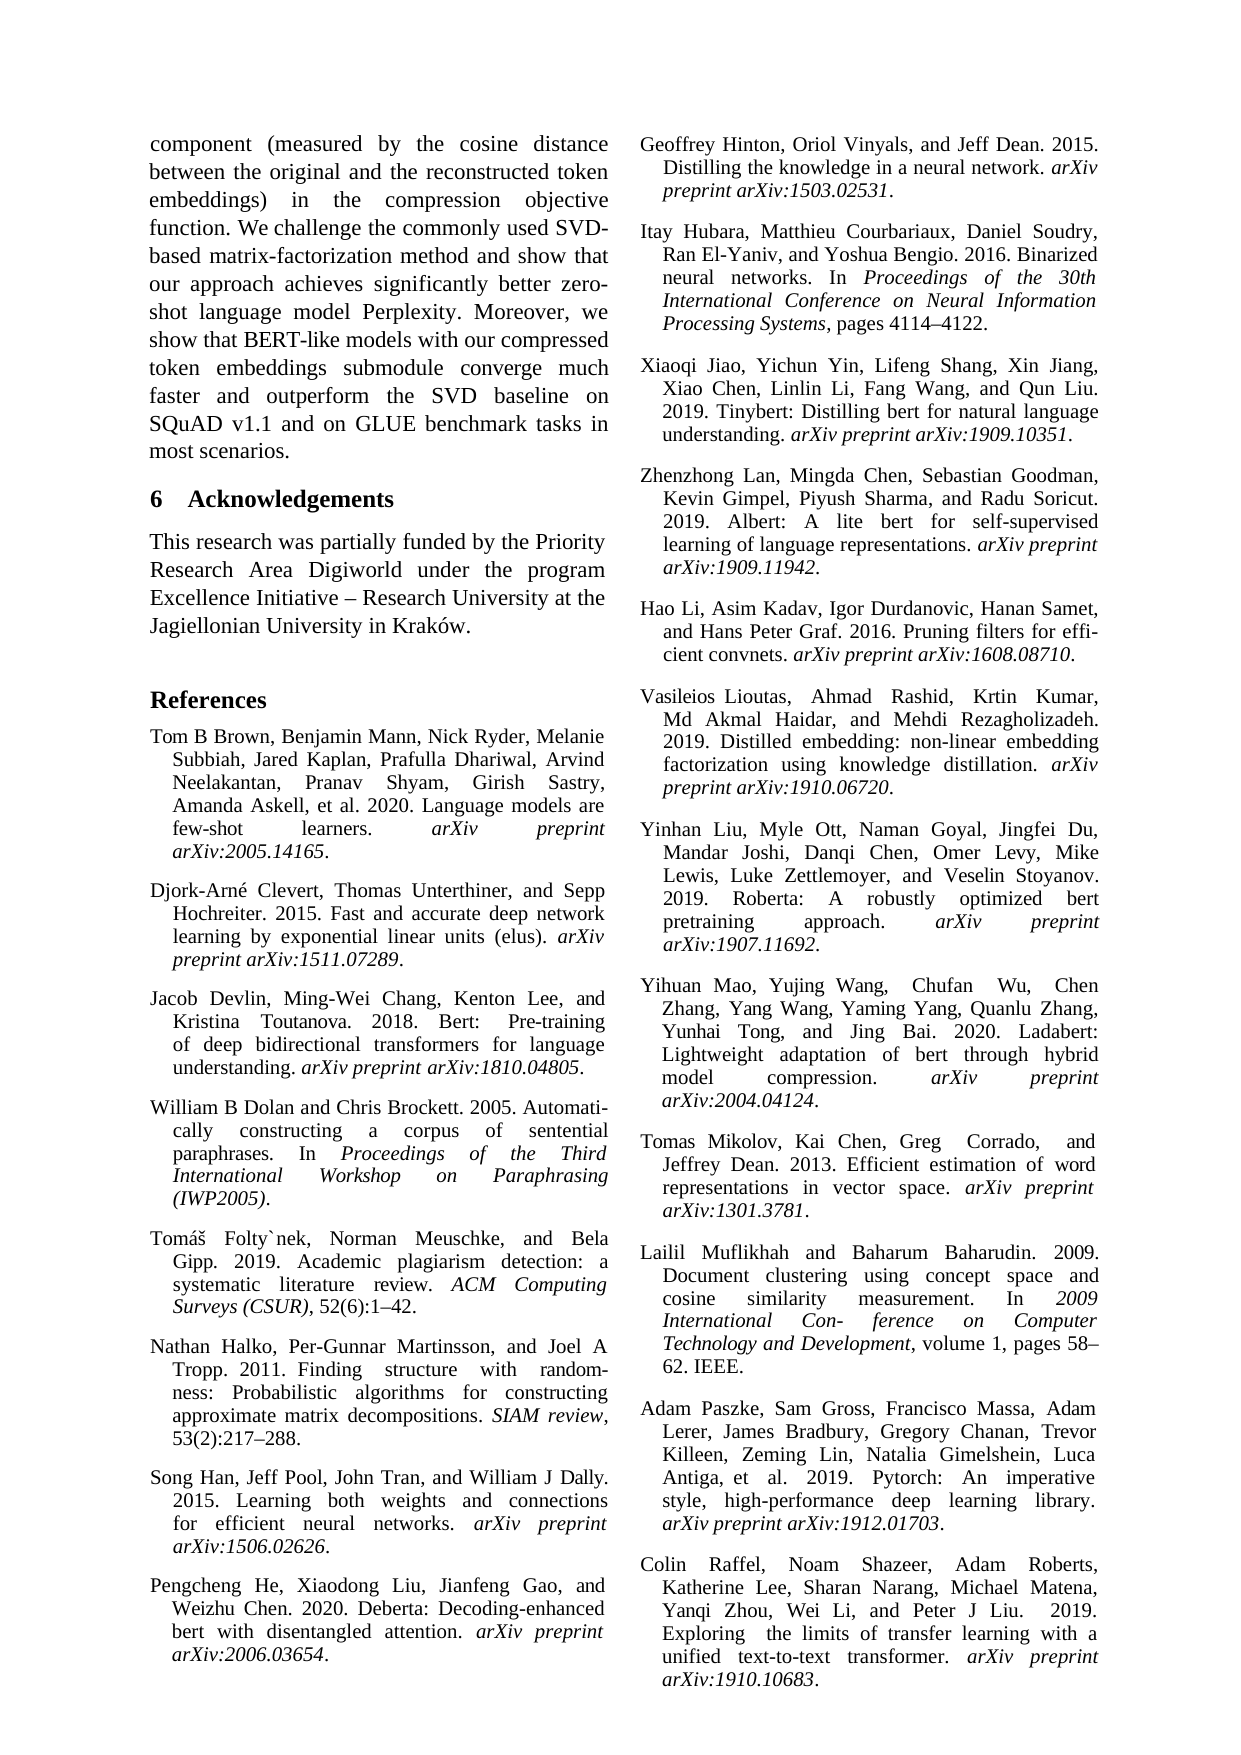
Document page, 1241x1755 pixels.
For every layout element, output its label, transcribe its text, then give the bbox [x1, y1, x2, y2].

text Hao Li, Asim Kadav, Igor Durdanovic, Hanan Samet, and Hans Peter Graf. 2016. Pruning filters for effi- cient convnets. arXiv preprint arXiv:1608.08710. [640, 597, 1099, 666]
text Adam Paszke, Sam Gross, Francisco Massa, Adam Lerer, James Bradbury, Gregory Chanan, Trevor Killeen, Zeming Lin, Natalia Gimelshein, Luca Antiga, et al. 2019. Pytorch: An imperative style, high-performance deep learning library. arXiv preprint arXiv:1912.01703. [640, 1397, 1096, 1534]
text Lailil Muflikhah and Baharum Baharudin. 2009. Document clustering using concept space and cosine similarity measurement. In 2009 International Con- ference on Computer Technology and Development, volume 1, pages 58–62. IEEE. [640, 1241, 1099, 1378]
text Yihuan Mao, Yujing Wang, Chufan Wu, Chen Zhang, Yang Wang, Yaming Yang, Quanlu Zhang, Yunhai Tong, and Jing Bai. 2020. Ladabert: Lightweight adaptation of bert through hybrid model compression. arXiv preprint arXiv:2004.04124. [640, 974, 1098, 1112]
text Zhenzhong Lan, Mingda Chen, Sebastian Goodman, Kevin Gimpel, Piyush Sharma, and Radu Soricut. 2019. Albert: A lite bert for self-supervised learning of language representations. arXiv preprint arXiv:1909.11942. [640, 464, 1099, 579]
text Nathan Halko, Per-Gunnar Martinsson, and Joel A Tropp. 2011. Finding structure with random- ness: Probabilistic algorithms for constructing approximate matrix decompositions. SIAM review, 53(2):217–288. [150, 1335, 608, 1449]
text Djork-Arné Clevert, Thomas Unterthiner, and Sepp Hochreiter. 2015. Fast and accurate deep network learning by exponential linear units (elus). arXiv preprint arXiv:1511.07289. [150, 879, 606, 971]
text Tom B Brown, Benjamin Mann, Nick Ryder, Melanie Subbiah, Jared Kaplan, Prafulla Dhariwal, Arvind Neelakantan, Pranav Shyam, Girish Sastry, Amanda Askell, et al. 2020. Language models are few-shot learners. arXiv preprint arXiv:2005.14165. [150, 725, 605, 863]
list Acknowledgements [150, 484, 613, 513]
text Itay Hubara, Matthieu Courbariaux, Daniel Soudry, Ran El-Yaniv, and Yoshua Bengio. 2016. Binarized neural networks. In Proceedings of the 30th International Conference on Neural Information Processing Systems, pages 4114–4122. [640, 221, 1098, 335]
text Song Han, Jeff Pool, John Tran, and William J Dally. 2015. Learning both weights and connections for efficient neural networks. arXiv preprint arXiv:1506.02626. [150, 1466, 609, 1558]
text Tomas Mikolov, Kai Chen, Greg Corrado, and Jeffrey Dean. 2013. Efficient estimation of word representations in vector space. arXiv preprint arXiv:1301.3781. [640, 1131, 1096, 1222]
text Jacob Devlin, Ming-Wei Chang, Kenton Lee, and Kristina Toutanova. 2018. Bert: Pre-training of deep bidirectional transformers for language understanding. arXiv preprint arXiv:1810.04805. [150, 988, 605, 1079]
text Xiaoqi Jiao, Yichun Yin, Lifeng Shang, Xin Jiang, Xiao Chen, Linlin Li, Fang Wang, and Qun Liu. 2019. Tinybert: Distilling bert for natural language understanding. arXiv preprint arXiv:1909.10351. [640, 354, 1099, 446]
text Tomáš Folty`nek, Norman Meuschke, and Bela Gipp. 2019. Academic plagiarism detection: a systematic literature review. ACM Computing Surveys (CSUR), 52(6):1–42. [150, 1227, 609, 1318]
text Pengcheng He, Xiaodong Liu, Jianfeng Gao, and Weizhu Chen. 2020. Deberta: Decoding-enhanced bert with disentangled attention. arXiv preprint arXiv:2006.03654. [150, 1574, 605, 1666]
text Yinhan Liu, Myle Ott, Naman Goyal, Jingfei Du, Mandar Joshi, Danqi Chen, Omer Levy, Mike Lewis, Luke Zettlemoyer, and Veselin Stoyanov. 2019. Roberta: A robustly optimized bert pretraining approach. arXiv preprint arXiv:1907.11692. [640, 818, 1099, 956]
text Colin Raffel, Noam Shazeer, Adam Roberts, Katherine Lee, Sharan Narang, Michael Matena, Yanqi Zhou, Wei Li, and Peter J Liu. 2019. Exploring the limits of transfer learning with a unified text-to-text transformer. arXiv preprint arXiv:1910.10683. [640, 1553, 1098, 1691]
text Vasileios Lioutas, Ahmad Rashid, Krtin Kumar, Md Akmal Haidar, and Mehdi Rezagholizadeh. 2019. Distilled embedding: non-linear embedding factorization using knowledge distillation. arXiv preprint arXiv:1910.06720. [640, 685, 1099, 799]
text component (measured by the cosine distance between the original and the reconstructed token embeddings) in the compression objective function. We challenge the commonly used SVD-based matrix-factorization method and show that our approach achieves significantly better zero-shot language model Perplexity. Moreover, we show that BERT-like models with our compressed token embeddings submodule converge much faster and outperform the SVD baseline on SQuAD v1.1 and on GLUE benchmark tasks in most scenarios. [149, 130, 609, 464]
text This research was partially funded by the Priority Research Area Digiworld under the program Excellence Initiative – Research University at the Jagiellonian University in Kraków. [149, 528, 606, 638]
text Geoffrey Hinton, Oriol Vinyals, and Jeff Dean. 2015. Distilling the knowledge in a neural network. arXiv preprint arXiv:1503.02531. [640, 133, 1099, 202]
subtitle References [150, 685, 613, 713]
text William B Dolan and Chris Brockett. 2005. Automati- cally constructing a corpus of sentential paraphrases. In Proceedings of the Third International Workshop on Paraphrasing (IWP2005). [150, 1096, 609, 1210]
